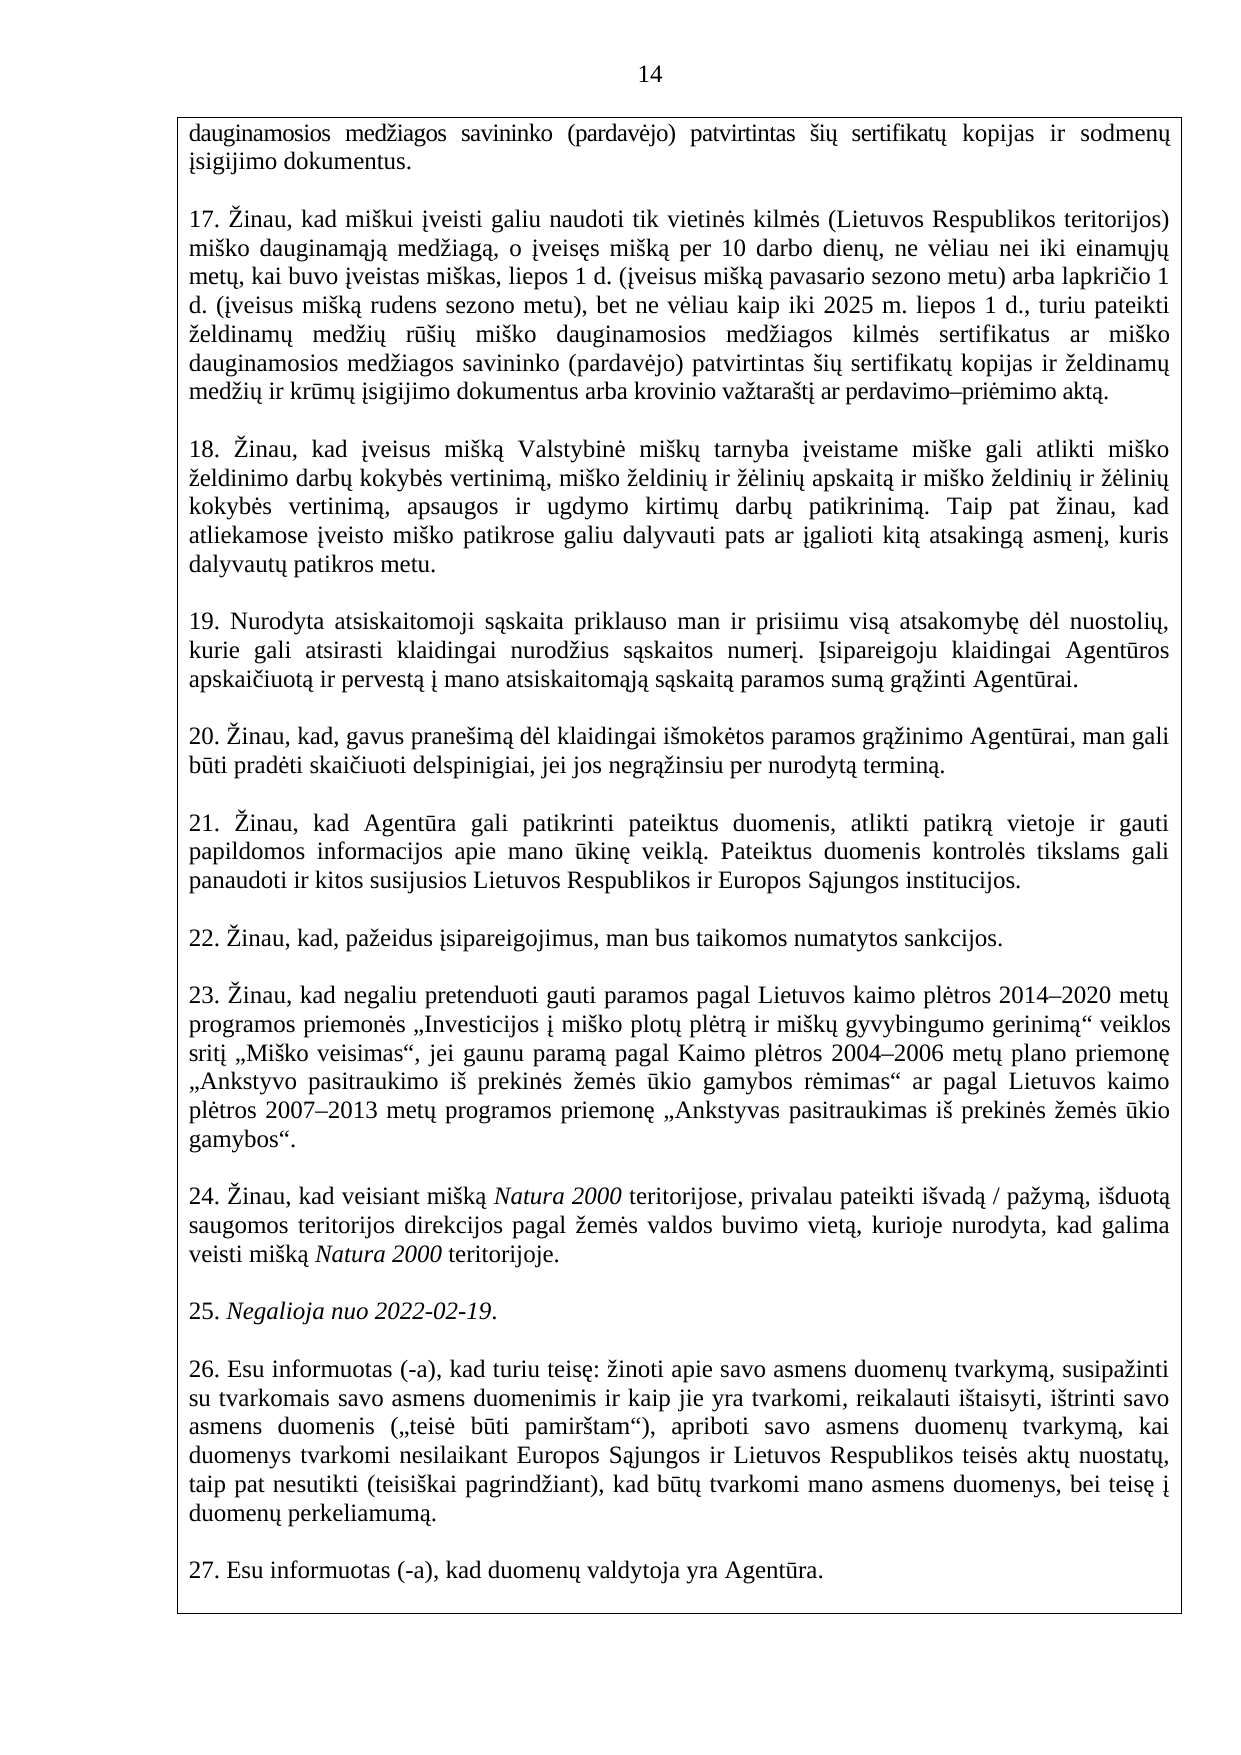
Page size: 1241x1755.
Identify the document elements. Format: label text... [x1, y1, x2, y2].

table_header dauginamosios medžiagos savininko (pardavėjo) patvirtintas šių sertifikatų kopijas ir sodmenų įsigijimo dokumentus. 17. Žinau, kad miškui įveisti galiu naudoti tik vietinės kilmės (Lietuvos Respublikos teritorijos) miško dauginamąją medžiagą, o įveisęs mišką per 10 darbo dienų, ne vėliau nei iki einamųjų metų, kai buvo įveistas miškas, liepos 1 d. (įveisus mišką pavasario sezono metu) arba lapkričio 1 d. (įveisus mišką rudens sezono metu), bet ne vėliau kaip iki 2025 m. liepos 1 d., turiu pateikti želdinamų medžių rūšių miško dauginamosios medžiagos kilmės sertifikatus ar miško dauginamosios medžiagos savininko (pardavėjo) patvirtintas šių sertifikatų kopijas ir želdinamų medžių ir krūmų įsigijimo dokumentus arba krovinio važtaraštį ar perdavimo–priėmimo aktą. 18. Žinau, kad įveisus mišką Valstybinė miškų tarnyba įveistame miške gali atlikti miško želdinimo darbų kokybės vertinimą, miško želdinių ir žėlinių apskaitą ir miško želdinių ir žėlinių kokybės vertinimą, apsaugos ir ugdymo kirtimų darbų patikrinimą. Taip pat žinau, kad atliekamose įveisto miško patikrose galiu dalyvauti pats ar įgalioti kitą atsakingą asmenį, kuris dalyvautų patikros metu. 19. Nurodyta atsiskaitomoji sąskaita priklauso man ir prisiimu visą atsakomybę dėl nuostolių, kurie gali atsirasti klaidingai nurodžius sąskaitos numerį. Įsipareigoju klaidingai Agentūros apskaičiuotą ir pervestą į mano atsiskaitomąją sąskaitą paramos sumą grąžinti Agentūrai. 20. Žinau, kad, gavus pranešimą dėl klaidingai išmokėtos paramos grąžinimo Agentūrai, man gali būti pradėti skaičiuoti delspinigiai, jei jos negrąžinsiu per nurodytą terminą. 21. Žinau, kad Agentūra gali patikrinti pateiktus duomenis, atlikti patikrą vietoje ir gauti papildomos informacijos apie mano ūkinę veiklą. Pateiktus duomenis kontrolės tikslams gali panaudoti ir kitos susijusios Lietuvos Respublikos ir Europos Sąjungos institucijos. 22. Žinau, kad, pažeidus įsipareigojimus, man bus taikomos numatytos sankcijos. 23. Žinau, kad negaliu pretenduoti gauti paramos pagal Lietuvos kaimo plėtros 2014–2020 metų programos priemonės „Investicijos į miško plotų plėtrą ir miškų gyvybingumo gerinimą“ veiklos sritį „Miško veisimas“, jei gaunu paramą pagal Kaimo plėtros 2004–2006 metų plano priemonę „Ankstyvo pasitraukimo iš prekinės žemės ūkio gamybos rėmimas“ ar pagal Lietuvos kaimo plėtros 2007–2013 metų programos priemonę „Ankstyvas pasitraukimas iš prekinės žemės ūkio gamybos“. 24. Žinau, kad veisiant mišką Natura 2000 teritorijose, privalau pateikti išvadą / pažymą, išduotą saugomos teritorijos direkcijos pagal žemės valdos buvimo vietą, kurioje nurodyta, kad galima veisti mišką Natura 2000 teritorijoje. 25. Negalioja nuo 2022-02-19. 26. Esu informuotas (-a), kad turiu teisę: žinoti apie savo asmens duomenų tvarkymą, susipažinti su tvarkomais savo asmens duomenimis ir kaip jie yra tvarkomi, reikalauti ištaisyti, ištrinti savo asmens duomenis („teisė būti pamirštam“), apriboti savo asmens duomenų tvarkymą, kai duomenys tvarkomi nesilaikant Europos Sąjungos ir Lietuvos Respublikos teisės aktų nuostatų, taip pat nesutikti (teisiškai pagrindžiant), kad būtų tvarkomi mano asmens duomenys, bei teisę į duomenų perkeliamumą. 27. Esu informuotas (-a), kad duomenų valdytoja yra Agentūra. [178, 118, 1181, 1613]
